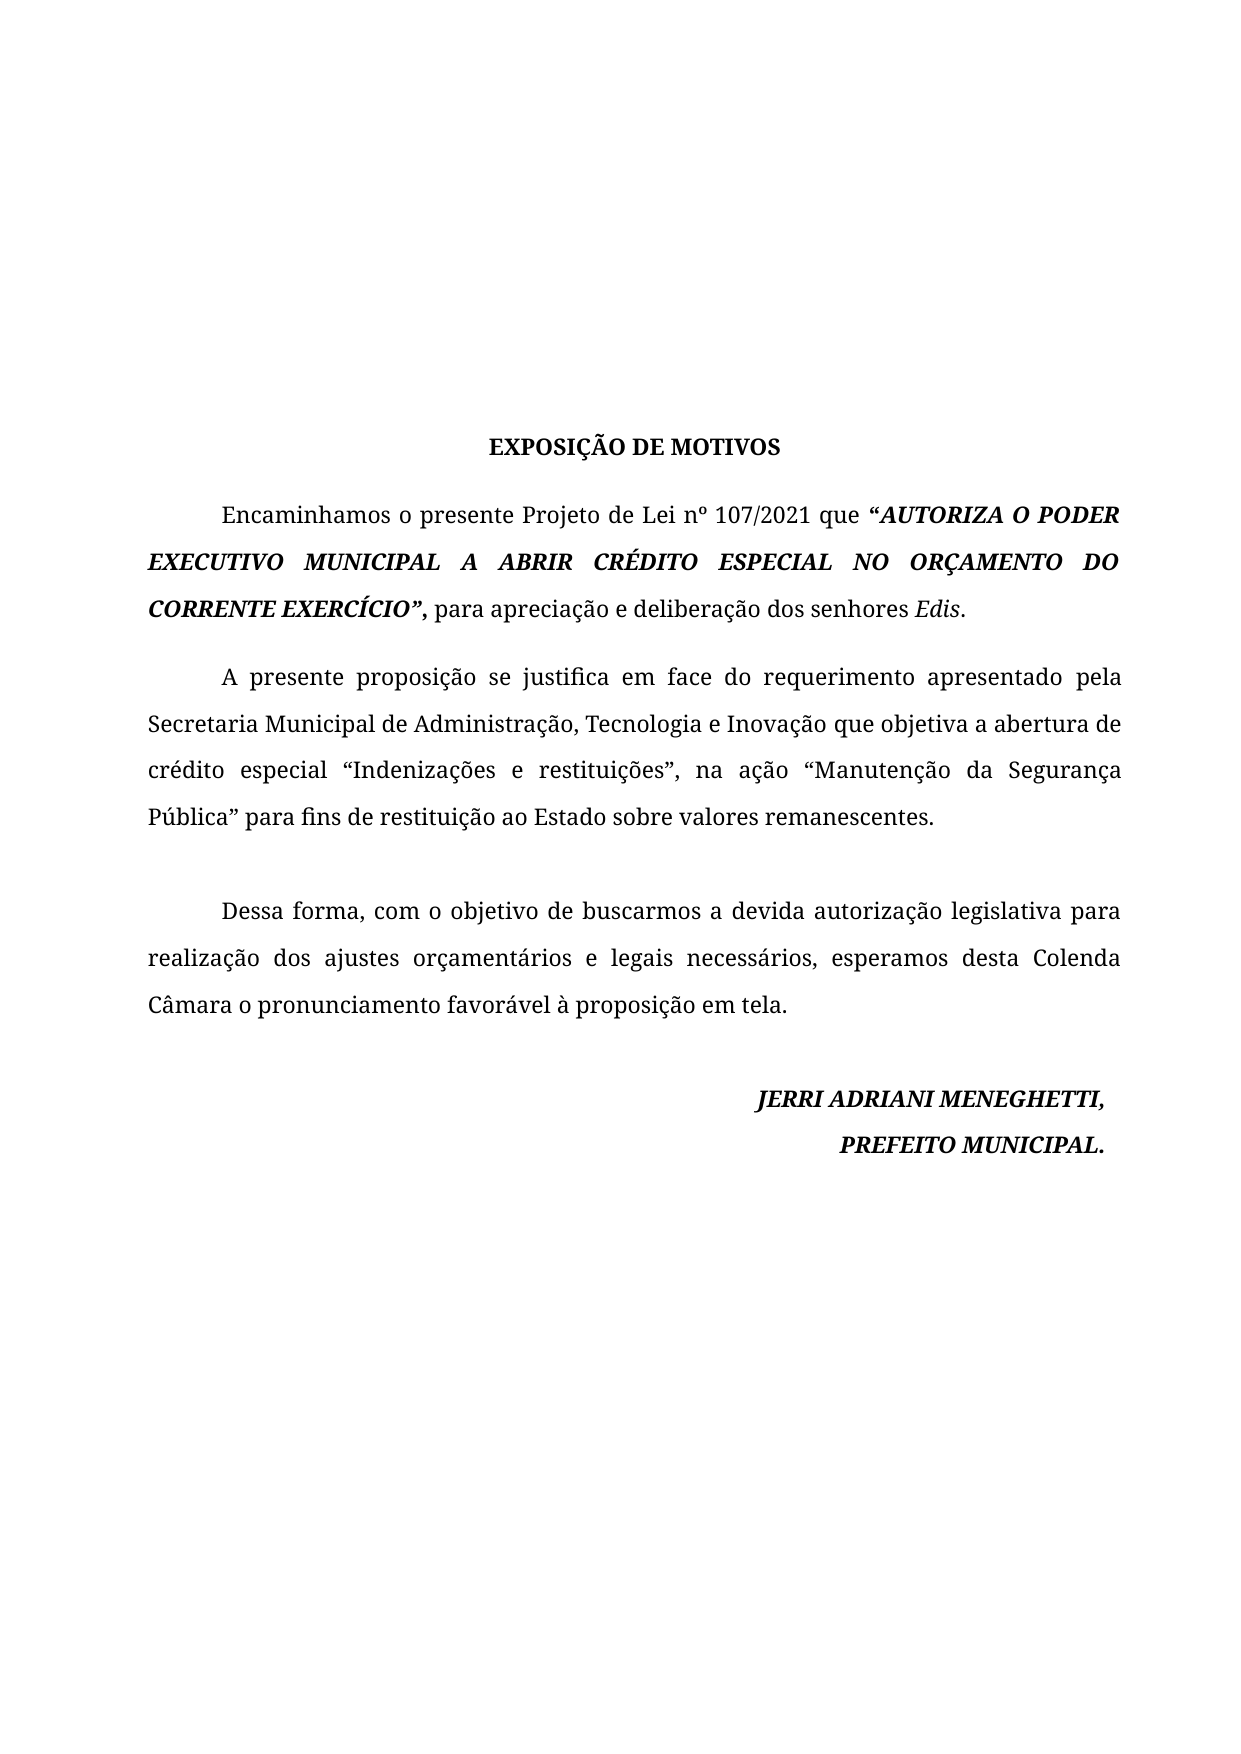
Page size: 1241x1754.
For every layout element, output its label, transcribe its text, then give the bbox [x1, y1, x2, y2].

text Encaminhamos o presente Projeto de Lei nº 107/2021 que “AUTORIZA O PODER EXECUTIVO MUNICIPAL A ABRIR CRÉDITO ESPECIAL NO ORÇAMENTO DO CORRENTE EXERCÍCIO”, para apreciação e deliberação dos senhores Edis. [148, 499, 1122, 624]
text EXPOSIÇÃO DE MOTIVOS [148, 431, 1122, 462]
table_header [366, 1083, 526, 1174]
text Dessa forma, com o objetivo de buscarmos a devida autorização legislativa para realização dos ajustes orçamentários e legais necessários, esperamos desta Colenda Câmara o pronunciamento favorável à proposição em tela. [148, 895, 1122, 1020]
table_header JERRI ADRIANI MENEGHETTI, PREFEITO MUNICIPAL. [526, 1083, 1116, 1174]
table_header [1116, 1083, 1240, 1174]
text A presente proposição se justifica em face do requerimento apresentado pela Secretaria Municipal de Administração, Tecnologia e Inovação que objetiva a abertura de crédito especial “Indenizações e restituições”, na ação “Manutenção da Segurança Pública” para fins de restituição ao Estado sobre valores remanescentes. [148, 661, 1122, 833]
